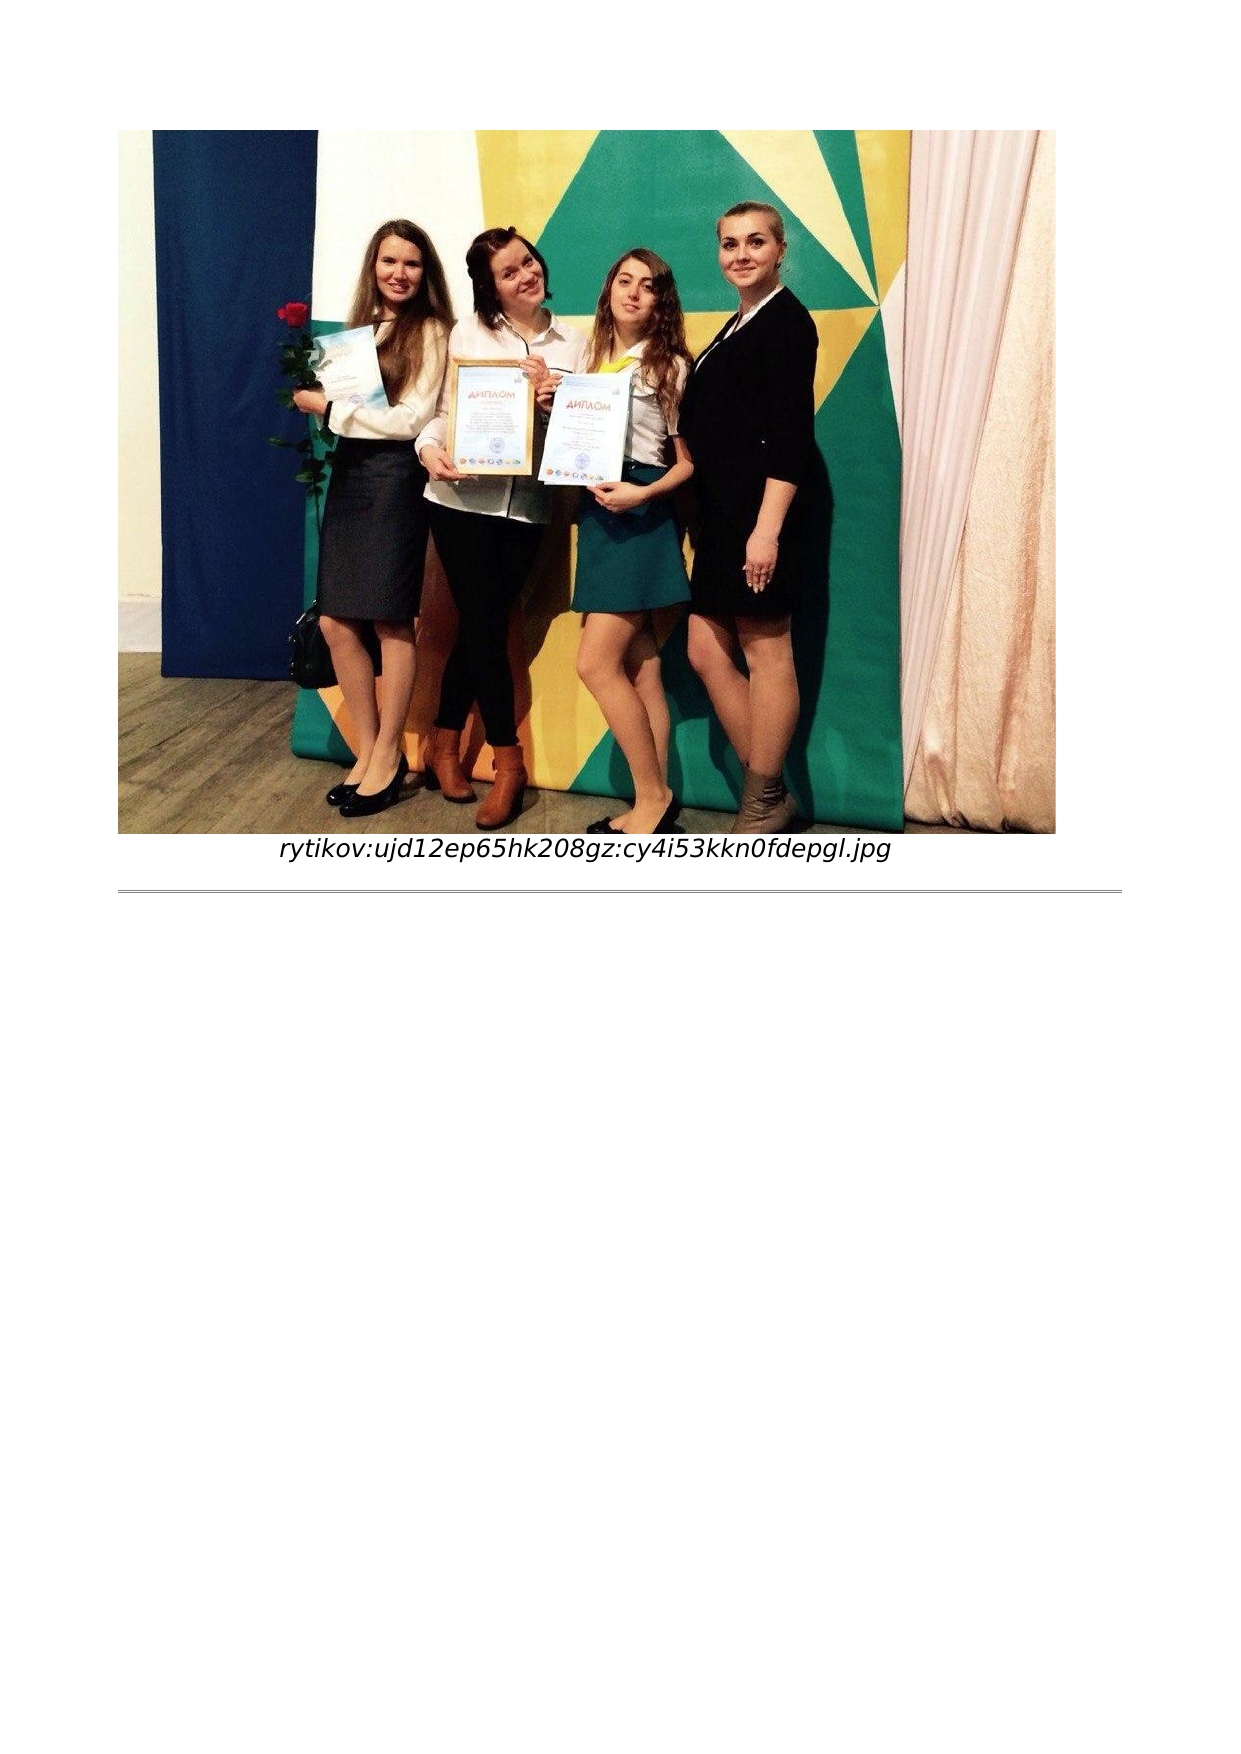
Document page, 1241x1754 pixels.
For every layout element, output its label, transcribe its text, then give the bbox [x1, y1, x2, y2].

text rytikov:ujd12ep65hk208gz:cy4i53kkn0fdepgl.jpg [118, 834, 1056, 863]
picture [118, 130, 1056, 834]
